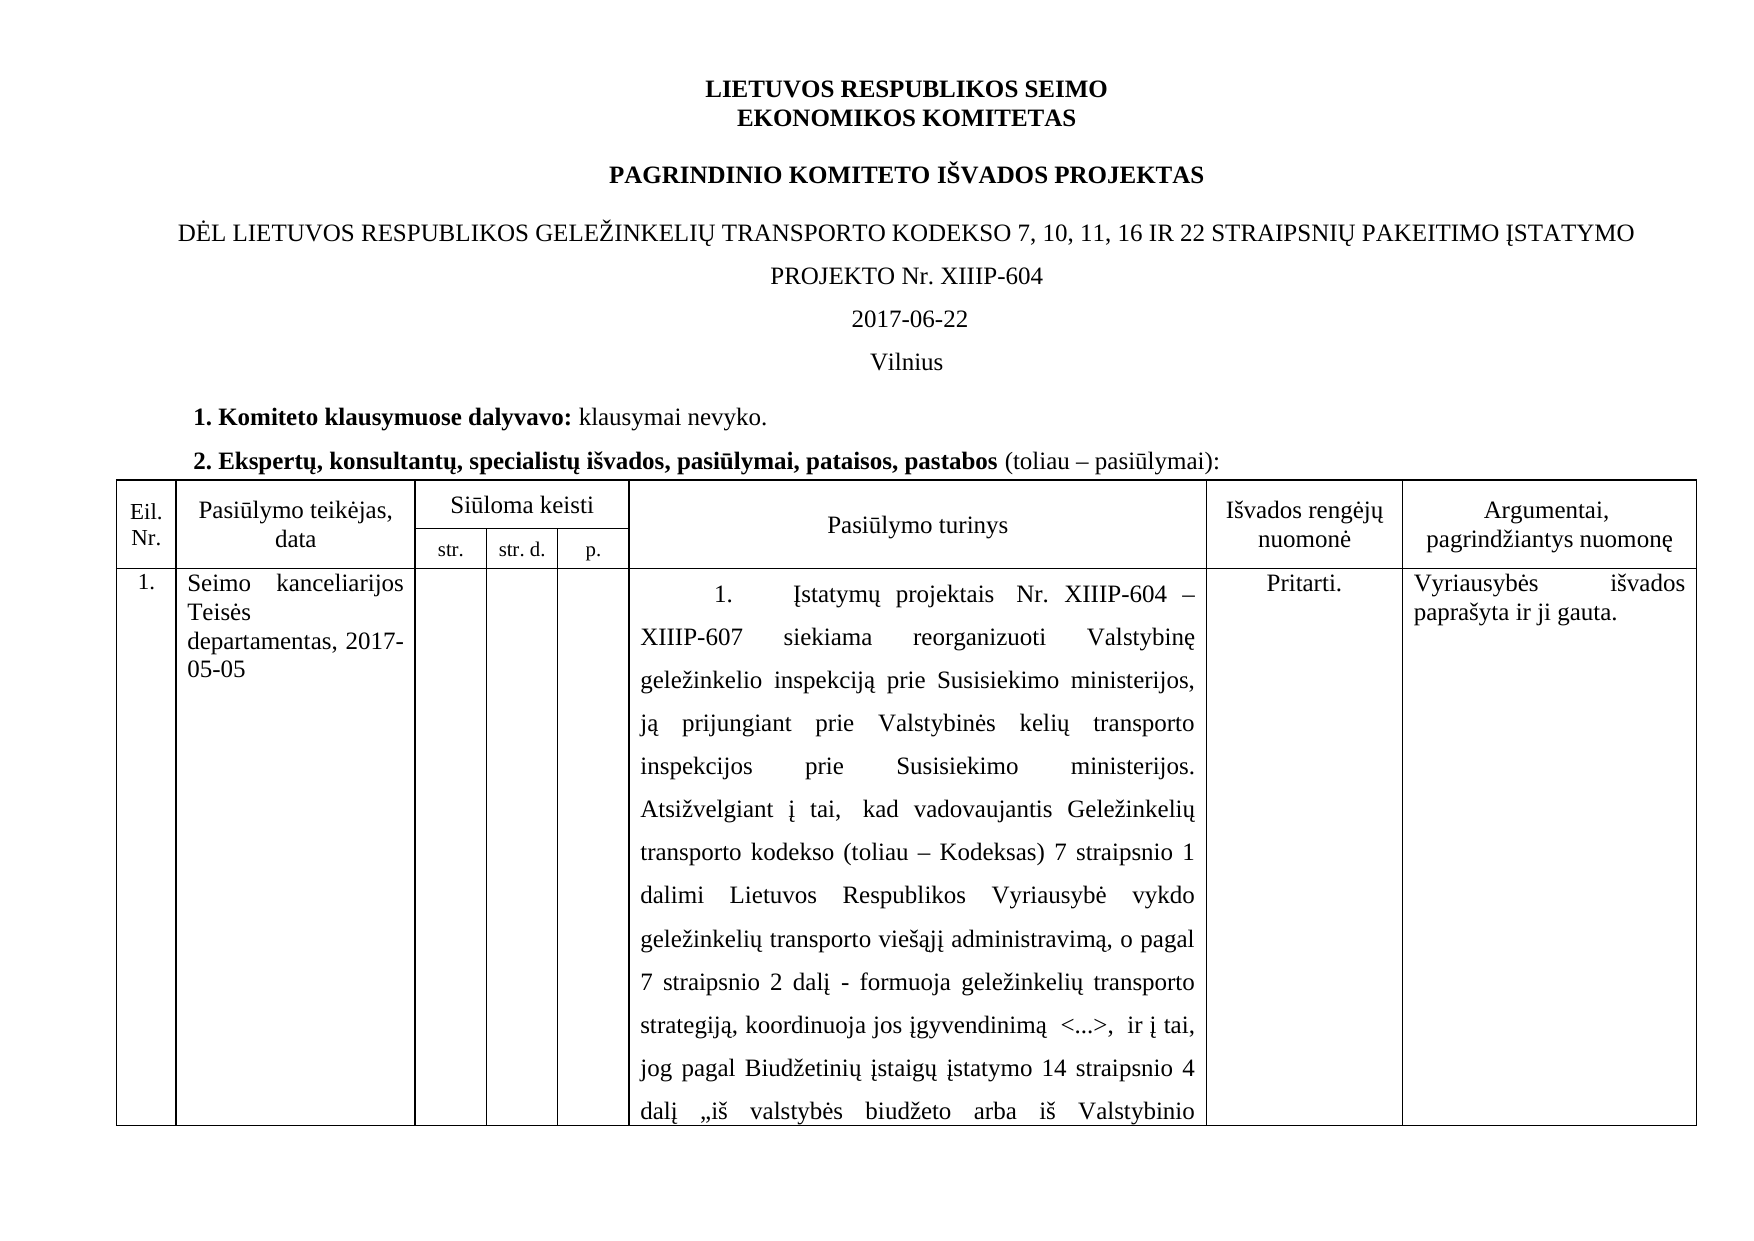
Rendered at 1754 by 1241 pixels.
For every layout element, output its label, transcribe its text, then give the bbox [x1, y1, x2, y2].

table_header Argumentai, pagrindžiantys nuomonę [1403, 481, 1696, 568]
table_cell Pritarti. [1207, 569, 1402, 1125]
table_cell str. d. [487, 529, 557, 568]
table_cell Vyriausybės išvados paprašyta ir ji gauta. [1403, 569, 1696, 1125]
text LIETUVOS RESPUBLIKOS SEIMO [118, 74, 1695, 103]
text 1. Komiteto klausymuose dalyvavo: klausymai nevyko. [118, 402, 1695, 431]
table_header Pasiūlymo teikėjas, data [177, 481, 414, 568]
text 2017-06-22 [118, 304, 1695, 333]
table_cell Seimo kanceliarijos Teisės departamentas, 2017-05-05 [177, 569, 414, 1125]
table_header Eil. Nr. [117, 481, 175, 568]
text Vilnius [118, 347, 1695, 376]
text Pagrindinio komiteto IŠVADOS PROJEKTAS [118, 160, 1695, 189]
table_cell [416, 569, 486, 1125]
table_cell str. [416, 529, 486, 568]
table_cell p. [558, 529, 628, 568]
table_cell [558, 569, 628, 1125]
table_header Siūloma keisti [416, 481, 628, 528]
text 2. Ekspertų, konsultantų, specialistų išvados, pasiūlymai, pataisos, pastabos (toliau – pasiūlymai): [118, 446, 1695, 475]
text Ekonomikos komitetas [118, 103, 1695, 131]
table_header Išvados rengėjų nuomonė [1207, 481, 1402, 568]
table_cell 1. [117, 569, 175, 1125]
table_cell [487, 569, 557, 1125]
text DĖL LIETUVOS RESPUBLIKOS GELEŽINKELIŲ TRANSPORTO KODEKSO 7, 10, 11, 16 IR 22 STRAIPSNIŲ PAKEITIMO ĮSTATYMO PROJEKTO Nr. XIIIP-604 [118, 218, 1695, 289]
table_header Pasiūlymo turinys [630, 481, 1206, 568]
table_cell 1. Įstatymų projektais Nr. XIIIP-604 – XIIIP-607 siekiama reorganizuoti Valstybinę geležinkelio inspekciją prie Susisiekimo ministerijos, ją prijungiant prie Valstybinės kelių transporto inspekcijos prie Susisiekimo ministerijos. Atsižvelgiant į tai, kad vadovaujantis Geležinkelių transporto kodekso (toliau – Kodeksas) 7 straipsnio 1 dalimi Lietuvos Respublikos Vyriausybė vykdo geležinkelių transporto viešąjį administravimą, o pagal 7 straipsnio 2 dalį - formuoja geležinkelių transporto strategiją, koordinuoja jos įgyvendinimą <...>, ir į tai, jog pagal Biudžetinių įstaigų įstatymo 14 straipsnio 4 dalį „iš valstybės biudžeto arba iš Valstybinio [630, 569, 1206, 1125]
